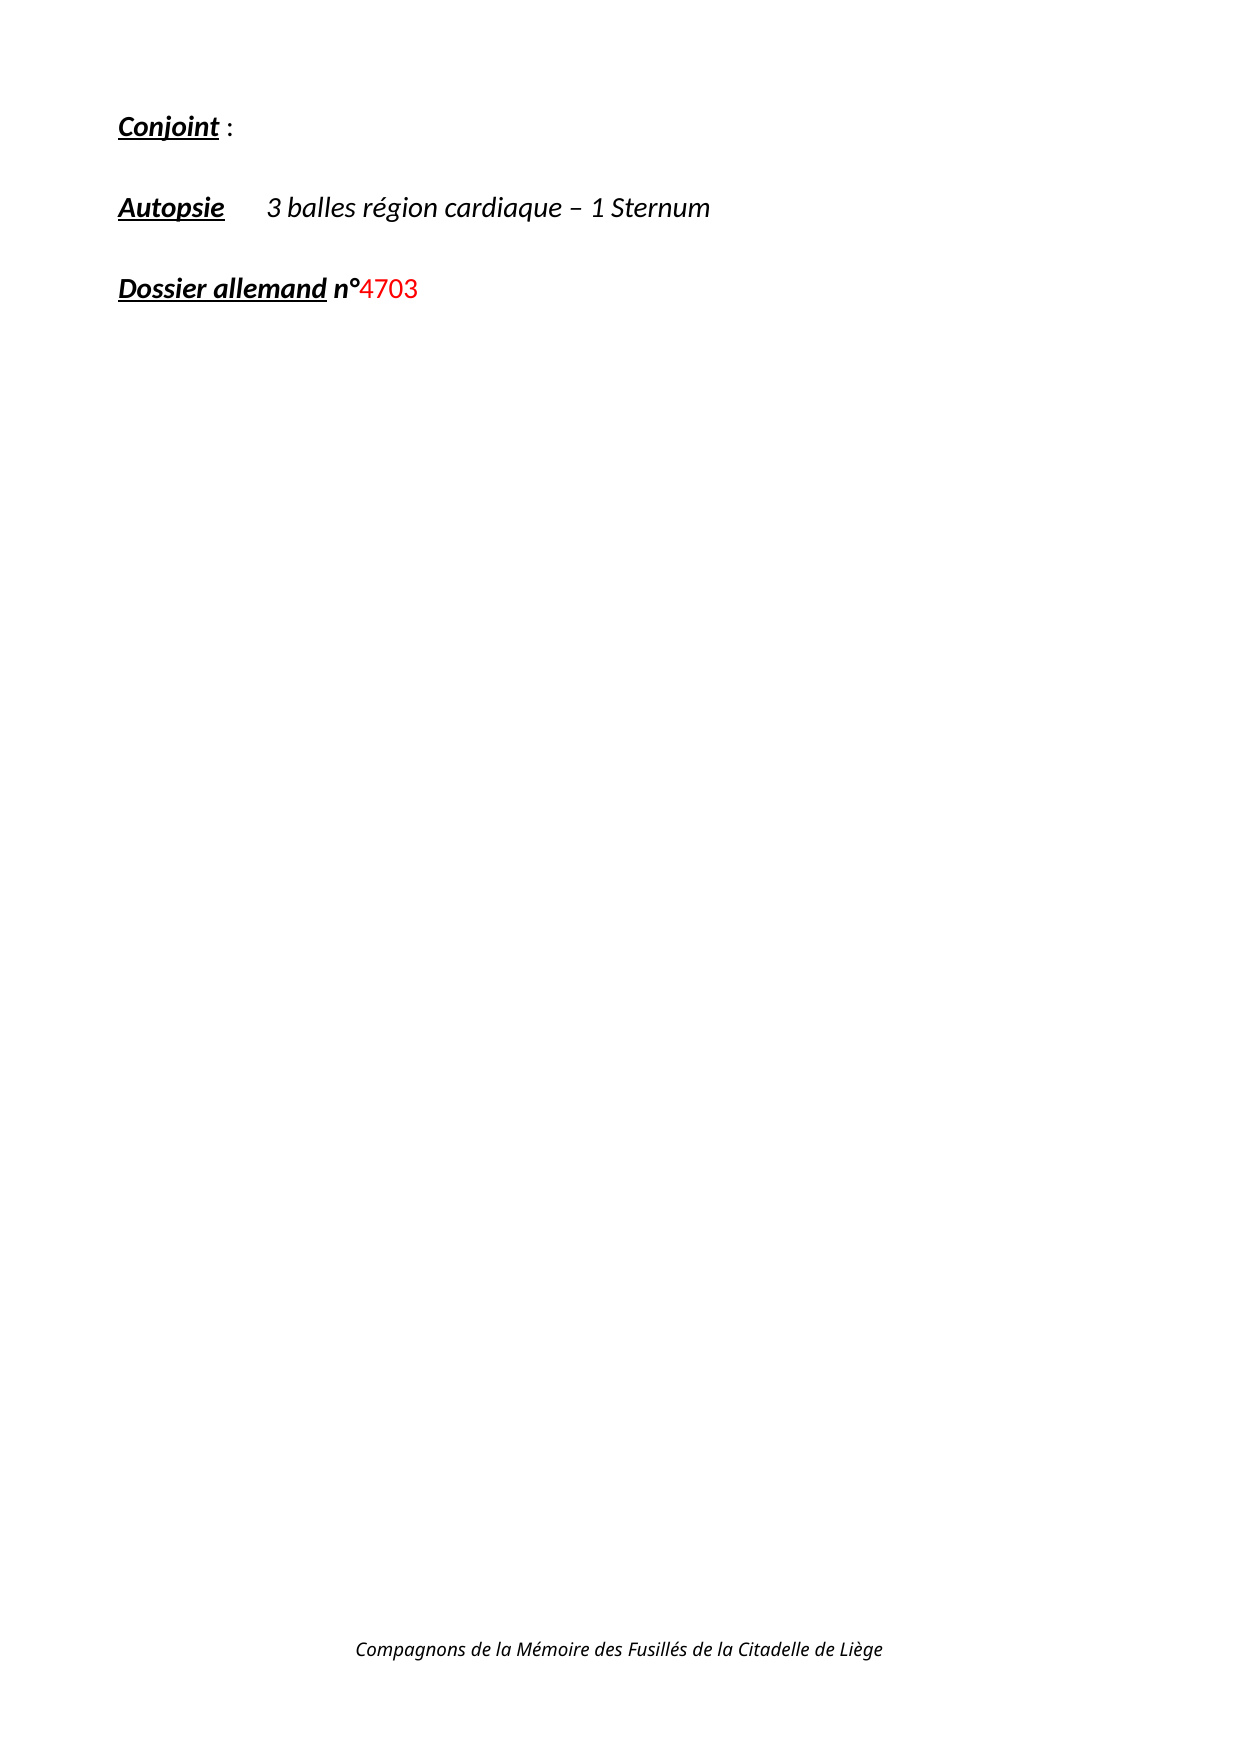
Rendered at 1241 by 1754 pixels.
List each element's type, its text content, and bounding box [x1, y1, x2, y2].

text Conjoint : [118, 108, 1122, 143]
text Dossier allemand n°4703 [118, 270, 1122, 305]
text Autopsie 3 balles région cardiaque – 1 Sternum [118, 189, 1122, 224]
